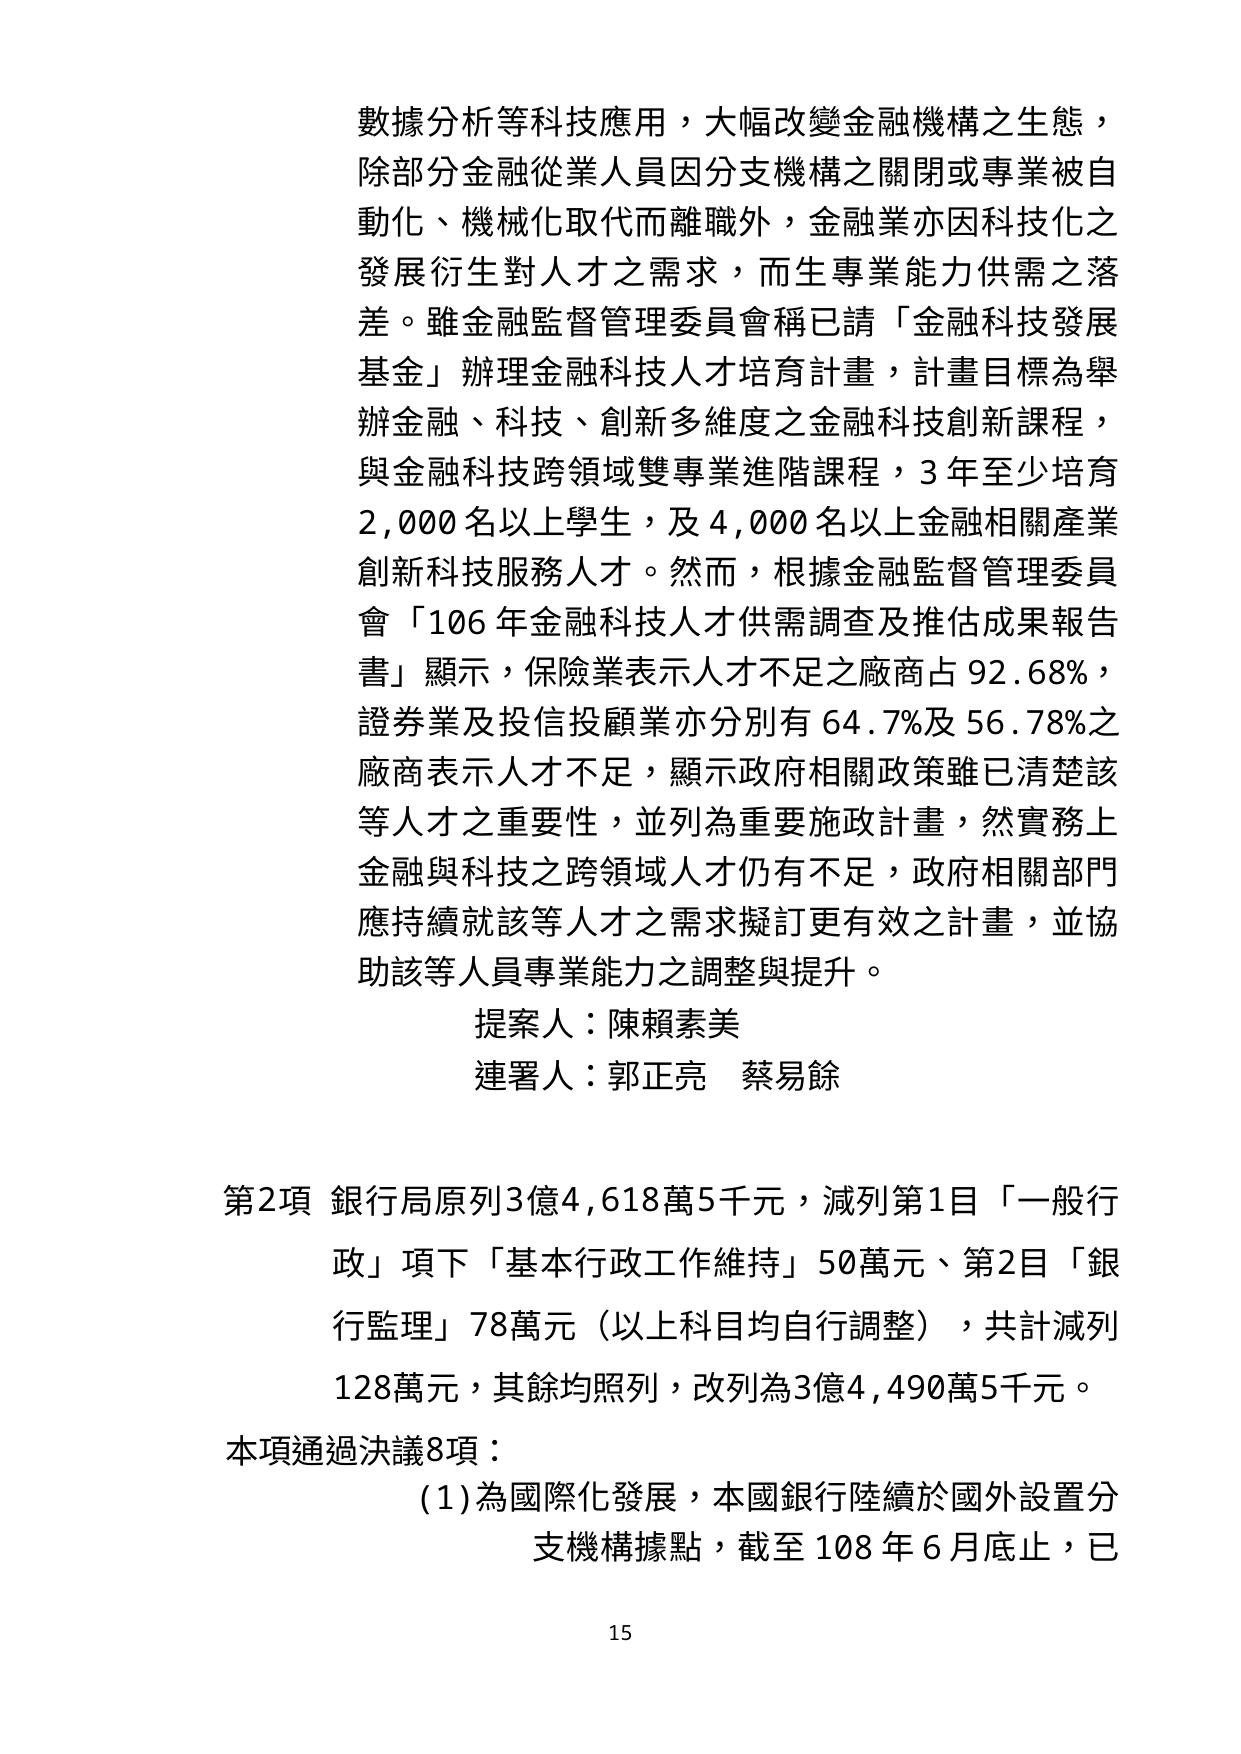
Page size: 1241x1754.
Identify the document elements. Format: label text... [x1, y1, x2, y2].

text 提案人：陳賴素美 [474, 994, 1120, 1047]
list 金融科技崛起，提供創新之金融服務，結合行動通訊、大數據分析等科技應用，大幅改變金融機構之生態，除部分金融從業人員因分支機構之關閉或專業被自動化、機械化取代而離職外，金融業亦因科技化之發展衍生對人才之需求，而生專業能力供需之落差。雖金融監督管理委員會稱已請「金融科技發展基金」辦理金融科技人才培育計畫，計畫目標為舉辦金融、科技、創新多維度之金融科技創新課程，與金融科技跨領域雙專業進階課程，3年至少培育2,000名以上學生，及4,000名以上金融相關產業創新科技服務人才。然而，根據金融監督管理委員會「106年金融科技人才供需調查及推估成果報告書」顯示，保險業表示人才不足之廠商占92.68%，證券業及投信投顧業亦分別有64.7%及56.78%之廠商表示人才不足，顯示政府相關政策雖已清楚該等人才之重要性，並列為重要施政計畫，然實務上金融與科技之跨領域人才仍有不足，政府相關部門應持續就該等人才之需求擬訂更有效之計畫，並協助該等人員專業能力之調整與提升。 [223, 94, 1120, 994]
list 為國際化發展，本國銀行陸續於國外設置分支機構據點，截至108年6月底止，已 [415, 1469, 1120, 1569]
text 第2項 銀行局原列3億4,618萬5千元，減列第1目「一般行政」項下「基本行政工作維持」50萬元、第2目「銀行監理」78萬元（以上科目均自行調整），共計減列128萬元，其餘均照列，改列為3億4,490萬5千元。 [222, 1157, 1120, 1407]
text 連署人：郭正亮 蔡易餘 [474, 1047, 1120, 1099]
text 本項通過決議8項： [225, 1407, 1120, 1469]
